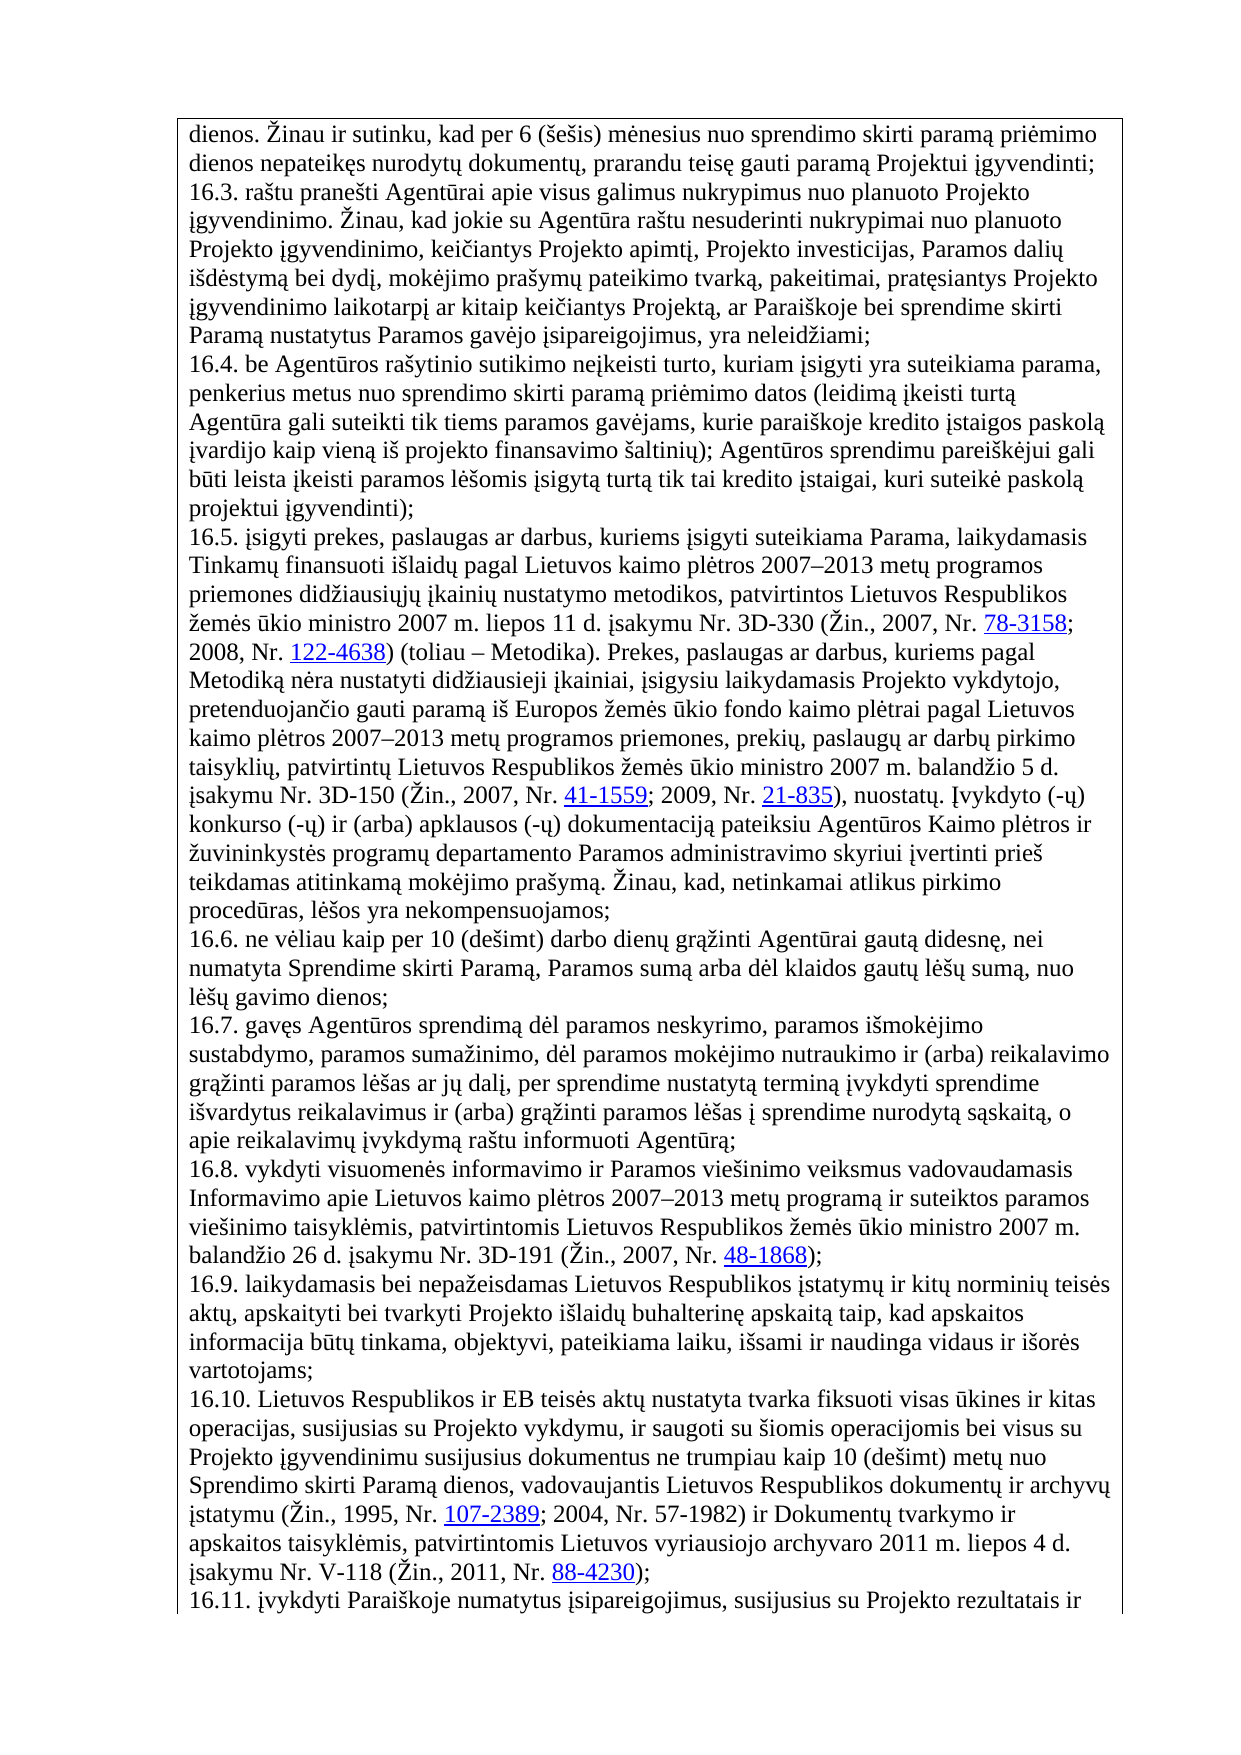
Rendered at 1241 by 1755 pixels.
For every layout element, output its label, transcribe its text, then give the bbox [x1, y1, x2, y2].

table_header dienos. Žinau ir sutinku, kad per 6 (šešis) mėnesius nuo sprendimo skirti paramą priėmimo dienos nepateikęs nurodytų dokumentų, prarandu teisę gauti paramą Projektui įgyvendinti; 16.3. raštu pranešti Agentūrai apie visus galimus nukrypimus nuo planuoto Projekto įgyvendinimo. Žinau, kad jokie su Agentūra raštu nesuderinti nukrypimai nuo planuoto Projekto įgyvendinimo, keičiantys Projekto apimtį, Projekto investicijas, Paramos dalių išdėstymą bei dydį, mokėjimo prašymų pateikimo tvarką, pakeitimai, pratęsiantys Projekto įgyvendinimo laikotarpį ar kitaip keičiantys Projektą, ar Paraiškoje bei sprendime skirti Paramą nustatytus Paramos gavėjo įsipareigojimus, yra neleidžiami; 16.4. be Agentūros rašytinio sutikimo neįkeisti turto, kuriam įsigyti yra suteikiama parama, penkerius metus nuo sprendimo skirti paramą priėmimo datos (leidimą įkeisti turtą Agentūra gali suteikti tik tiems paramos gavėjams, kurie paraiškoje kredito įstaigos paskolą įvardijo kaip vieną iš projekto finansavimo šaltinių); Agentūros sprendimu pareiškėjui gali būti leista įkeisti paramos lėšomis įsigytą turtą tik tai kredito įstaigai, kuri suteikė paskolą projektui įgyvendinti); 16.5. įsigyti prekes, paslaugas ar darbus, kuriems įsigyti suteikiama Parama, laikydamasis Tinkamų finansuoti išlaidų pagal Lietuvos kaimo plėtros 2007–2013 metų programos priemones didžiausiųjų įkainių nustatymo metodikos, patvirtintos Lietuvos Respublikos žemės ūkio ministro 2007 m. liepos 11 d. įsakymu Nr. 3D-330 (Žin., 2007, Nr. 78-3158; 2008, Nr. 122-4638) (toliau – Metodika). Prekes, paslaugas ar darbus, kuriems pagal Metodiką nėra nustatyti didžiausieji įkainiai, įsigysiu laikydamasis Projekto vykdytojo, pretenduojančio gauti paramą iš Europos žemės ūkio fondo kaimo plėtrai pagal Lietuvos kaimo plėtros 2007–2013 metų programos priemones, prekių, paslaugų ar darbų pirkimo taisyklių, patvirtintų Lietuvos Respublikos žemės ūkio ministro 2007 m. balandžio 5 d. įsakymu Nr. 3D-150 (Žin., 2007, Nr. 41-1559; 2009, Nr. 21-835), nuostatų. Įvykdyto (-ų) konkurso (-ų) ir (arba) apklausos (-ų) dokumentaciją pateiksiu Agentūros Kaimo plėtros ir žuvininkystės programų departamento Paramos administravimo skyriui įvertinti prieš teikdamas atitinkamą mokėjimo prašymą. Žinau, kad, netinkamai atlikus pirkimo procedūras, lėšos yra nekompensuojamos; 16.6. ne vėliau kaip per 10 (dešimt) darbo dienų grąžinti Agentūrai gautą didesnę, nei numatyta Sprendime skirti Paramą, Paramos sumą arba dėl klaidos gautų lėšų sumą, nuo lėšų gavimo dienos; 16.7. gavęs Agentūros sprendimą dėl paramos neskyrimo, paramos išmokėjimo sustabdymo, paramos sumažinimo, dėl paramos mokėjimo nutraukimo ir (arba) reikalavimo grąžinti paramos lėšas ar jų dalį, per sprendime nustatytą terminą įvykdyti sprendime išvardytus reikalavimus ir (arba) grąžinti paramos lėšas į sprendime nurodytą sąskaitą, o apie reikalavimų įvykdymą raštu informuoti Agentūrą; 16.8. vykdyti visuomenės informavimo ir Paramos viešinimo veiksmus vadovaudamasis Informavimo apie Lietuvos kaimo plėtros 2007–2013 metų programą ir suteiktos paramos viešinimo taisyklėmis, patvirtintomis Lietuvos Respublikos žemės ūkio ministro 2007 m. balandžio 26 d. įsakymu Nr. 3D-191 (Žin., 2007, Nr. 48-1868); 16.9. laikydamasis bei nepažeisdamas Lietuvos Respublikos įstatymų ir kitų norminių teisės aktų, apskaityti bei tvarkyti Projekto išlaidų buhalterinę apskaitą taip, kad apskaitos informacija būtų tinkama, objektyvi, pateikiama laiku, išsami ir naudinga vidaus ir išorės vartotojams; 16.10. Lietuvos Respublikos ir EB teisės aktų nustatyta tvarka fiksuoti visas ūkines ir kitas operacijas, susijusias su Projekto vykdymu, ir saugoti su šiomis operacijomis bei visus su Projekto įgyvendinimu susijusius dokumentus ne trumpiau kaip 10 (dešimt) metų nuo Sprendimo skirti Paramą dienos, vadovaujantis Lietuvos Respublikos dokumentų ir archyvų įstatymu (Žin., 1995, Nr. 107-2389; 2004, Nr. 57-1982) ir Dokumentų tvarkymo ir apskaitos taisyklėmis, patvirtintomis Lietuvos vyriausiojo archyvaro 2011 m. liepos 4 d. įsakymu Nr. V-118 (Žin., 2011, Nr. 88-4230); 16.11. įvykdyti Paraiškoje numatytus įsipareigojimus, susijusius su Projekto rezultatais ir [178, 119, 1122, 1614]
